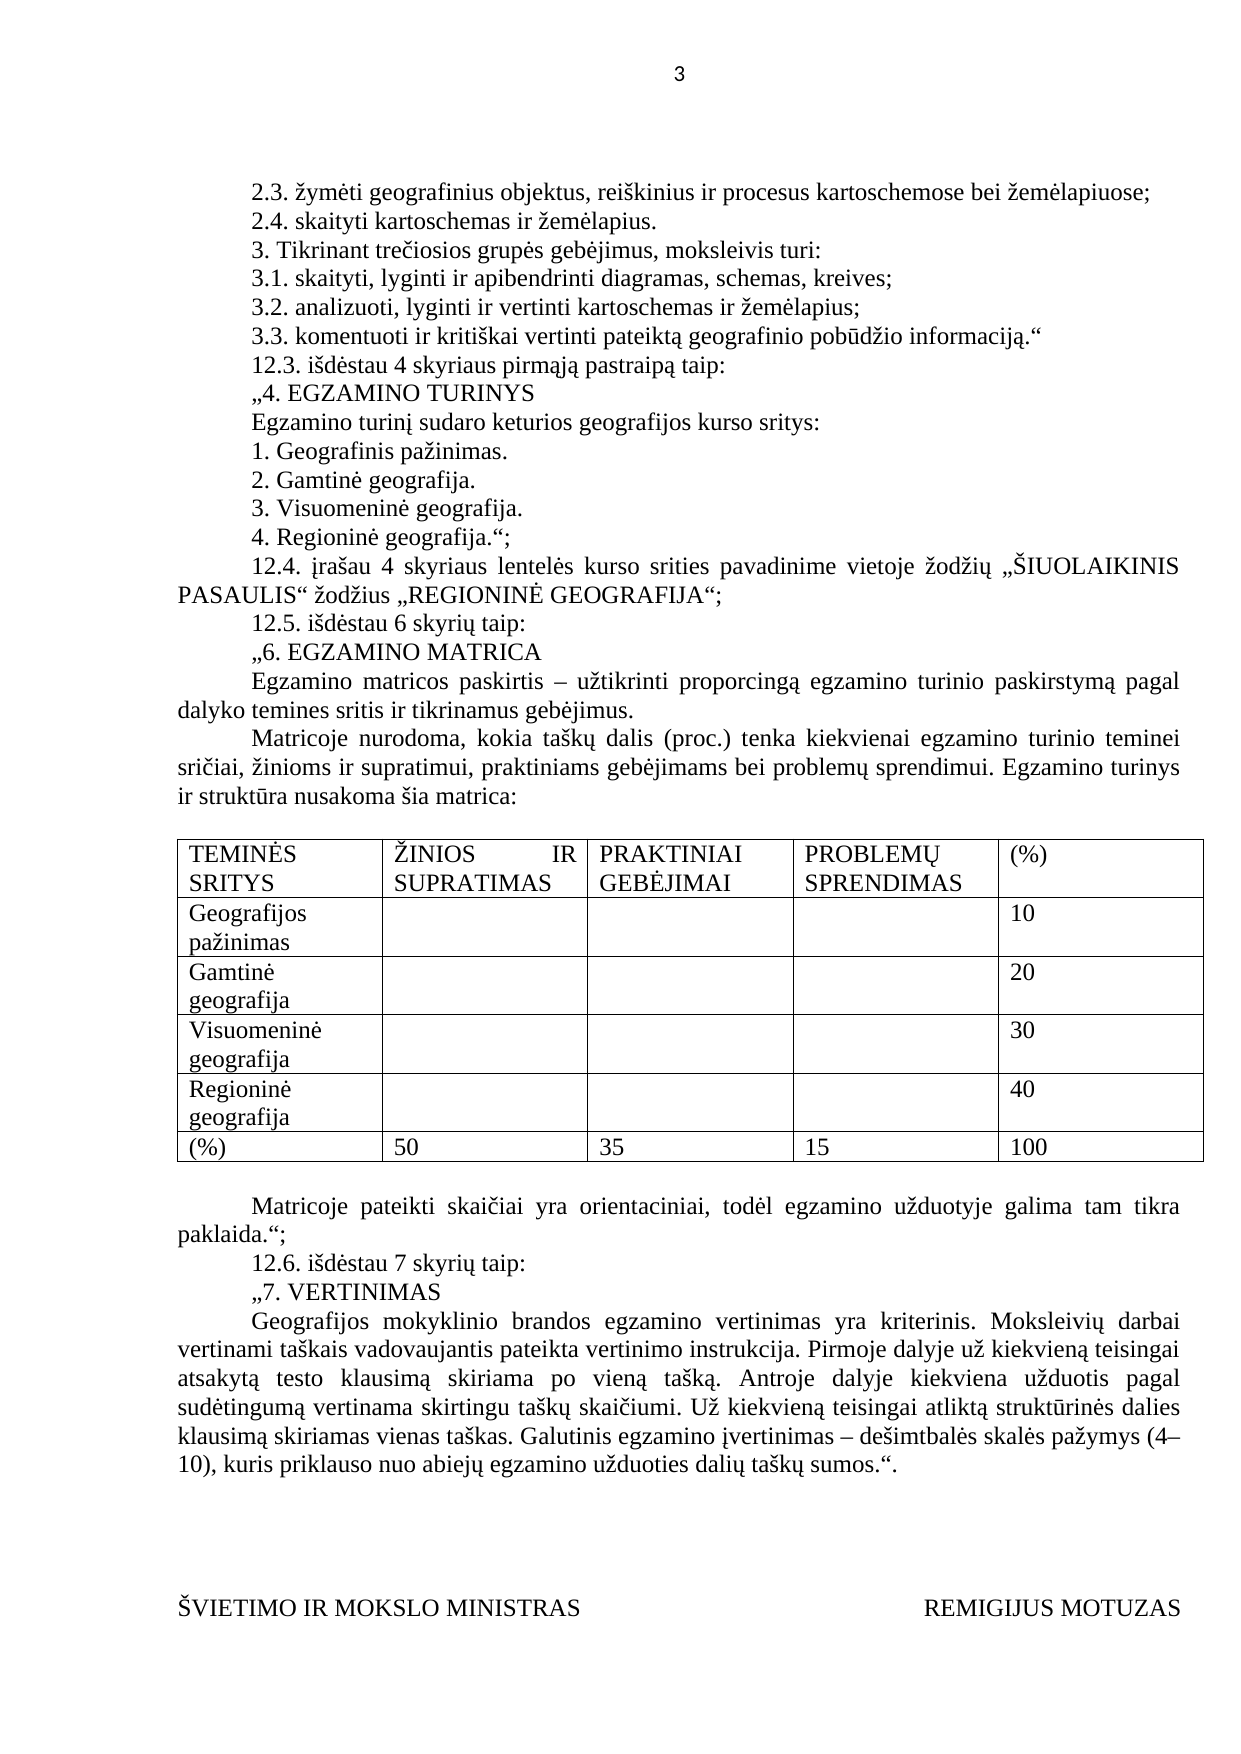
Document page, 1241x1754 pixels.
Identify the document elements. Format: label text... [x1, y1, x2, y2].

table_header TEMINĖS SRITYS [178, 840, 382, 897]
text 3.3. komentuoti ir kritiškai vertinti pateiktą geografinio pobūdžio informaciją.“ [177, 321, 1181, 350]
table_cell 30 [999, 1015, 1203, 1073]
table_cell [588, 1074, 793, 1131]
table_cell Visuomeninė geografija [178, 1015, 382, 1073]
table_cell [794, 1074, 998, 1131]
table_cell 35 [588, 1132, 793, 1161]
text ŠVIETIMO IR MOKSLO MINISTRAS REMIGIJUS MOTUZAS [177, 1593, 1181, 1622]
table_cell [588, 898, 793, 956]
text Matricoje pateikti skaičiai yra orientaciniai, todėl egzamino užduotyje galima tam tikra paklaida.“; [177, 1191, 1181, 1248]
table_cell (%) [178, 1132, 382, 1161]
table_cell 15 [794, 1132, 998, 1161]
table_cell Regioninė geografija [178, 1074, 382, 1131]
text 3.2. analizuoti, lyginti ir vertinti kartoschemas ir žemėlapius; [177, 292, 1181, 321]
table_header (%) [999, 840, 1203, 897]
table_cell Gamtinė geografija [178, 957, 382, 1014]
table_cell 20 [999, 957, 1203, 1014]
table_cell [794, 957, 998, 1014]
table_cell [383, 957, 587, 1014]
table_cell 100 [999, 1132, 1203, 1161]
table_cell [794, 898, 998, 956]
table_cell [794, 1015, 998, 1073]
text 12.3. išdėstau 4 skyriaus pirmąją pastraipą taip: [177, 350, 1181, 378]
table_cell 10 [999, 898, 1203, 956]
text 2.3. žymėti geografinius objektus, reiškinius ir procesus kartoschemose bei žemėlapiuose; [177, 177, 1181, 206]
text 4. Regioninė geografija.“; [177, 522, 1181, 551]
table_header PRAKTINIAI GEBĖJIMAI [588, 840, 793, 897]
text 2. Gamtinė geografija. [177, 465, 1181, 493]
text 12.6. išdėstau 7 skyrių taip: [177, 1248, 1181, 1277]
text Egzamino matricos paskirtis – užtikrinti proporcingą egzamino turinio paskirstymą pagal dalyko temines sritis ir tikrinamus gebėjimus. [177, 666, 1181, 723]
text 1. Geografinis pažinimas. [177, 436, 1181, 465]
table_cell [383, 1015, 587, 1073]
table_cell [588, 1015, 793, 1073]
text „6. EGZAMINO MATRICA [177, 637, 1181, 666]
text Geografijos mokyklinio brandos egzamino vertinimas yra kriterinis. Moksleivių darbai vertinami taškais vadovaujantis pateikta vertinimo instrukcija. Pirmoje dalyje už kiekvieną teisingai atsakytą testo klausimą skiriama po vieną tašką. Antroje dalyje kiekviena užduotis pagal sudėtingumą vertinama skirtingu taškų skaičiumi. Už kiekvieną teisingai atliktą struktūrinės dalies klausimą skiriamas vienas taškas. Galutinis egzamino įvertinimas – dešimtbalės skalės pažymys (4–10), kuris priklauso nuo abiejų egzamino užduoties dalių taškų sumos.“. [177, 1306, 1181, 1478]
table_cell 40 [999, 1074, 1203, 1131]
table_header ŽINIOS IR SUPRATIMAS [383, 840, 587, 897]
text „4. EGZAMINO TURINYS [177, 378, 1181, 407]
text 2.4. skaityti kartoschemas ir žemėlapius. [177, 206, 1181, 235]
table_cell [588, 957, 793, 1014]
text 12.4. įrašau 4 skyriaus lentelės kurso srities pavadinime vietoje žodžių „ŠIUOLAIKINIS PASAULIS“ žodžius „REGIONINĖ GEOGRAFIJA“; [177, 551, 1181, 608]
text 3. Visuomeninė geografija. [177, 493, 1181, 522]
text Matricoje nurodoma, kokia taškų dalis (proc.) tenka kiekvienai egzamino turinio teminei sričiai, žinioms ir supratimui, praktiniams gebėjimams bei problemų sprendimui. Egzamino turinys ir struktūra nusakoma šia matrica: [177, 723, 1181, 810]
table_cell [383, 898, 587, 956]
table_cell 50 [383, 1132, 587, 1161]
text Egzamino turinį sudaro keturios geografijos kurso sritys: [177, 407, 1181, 436]
table_header PROBLEMŲ SPRENDIMAS [794, 840, 998, 897]
table_cell Geografijos pažinimas [178, 898, 382, 956]
table_cell [383, 1074, 587, 1131]
text 12.5. išdėstau 6 skyrių taip: [177, 608, 1181, 637]
text 3. Tikrinant trečiosios grupės gebėjimus, moksleivis turi: [177, 235, 1181, 263]
text 3.1. skaityti, lyginti ir apibendrinti diagramas, schemas, kreives; [177, 263, 1181, 292]
text „7. VERTINIMAS [177, 1277, 1181, 1306]
